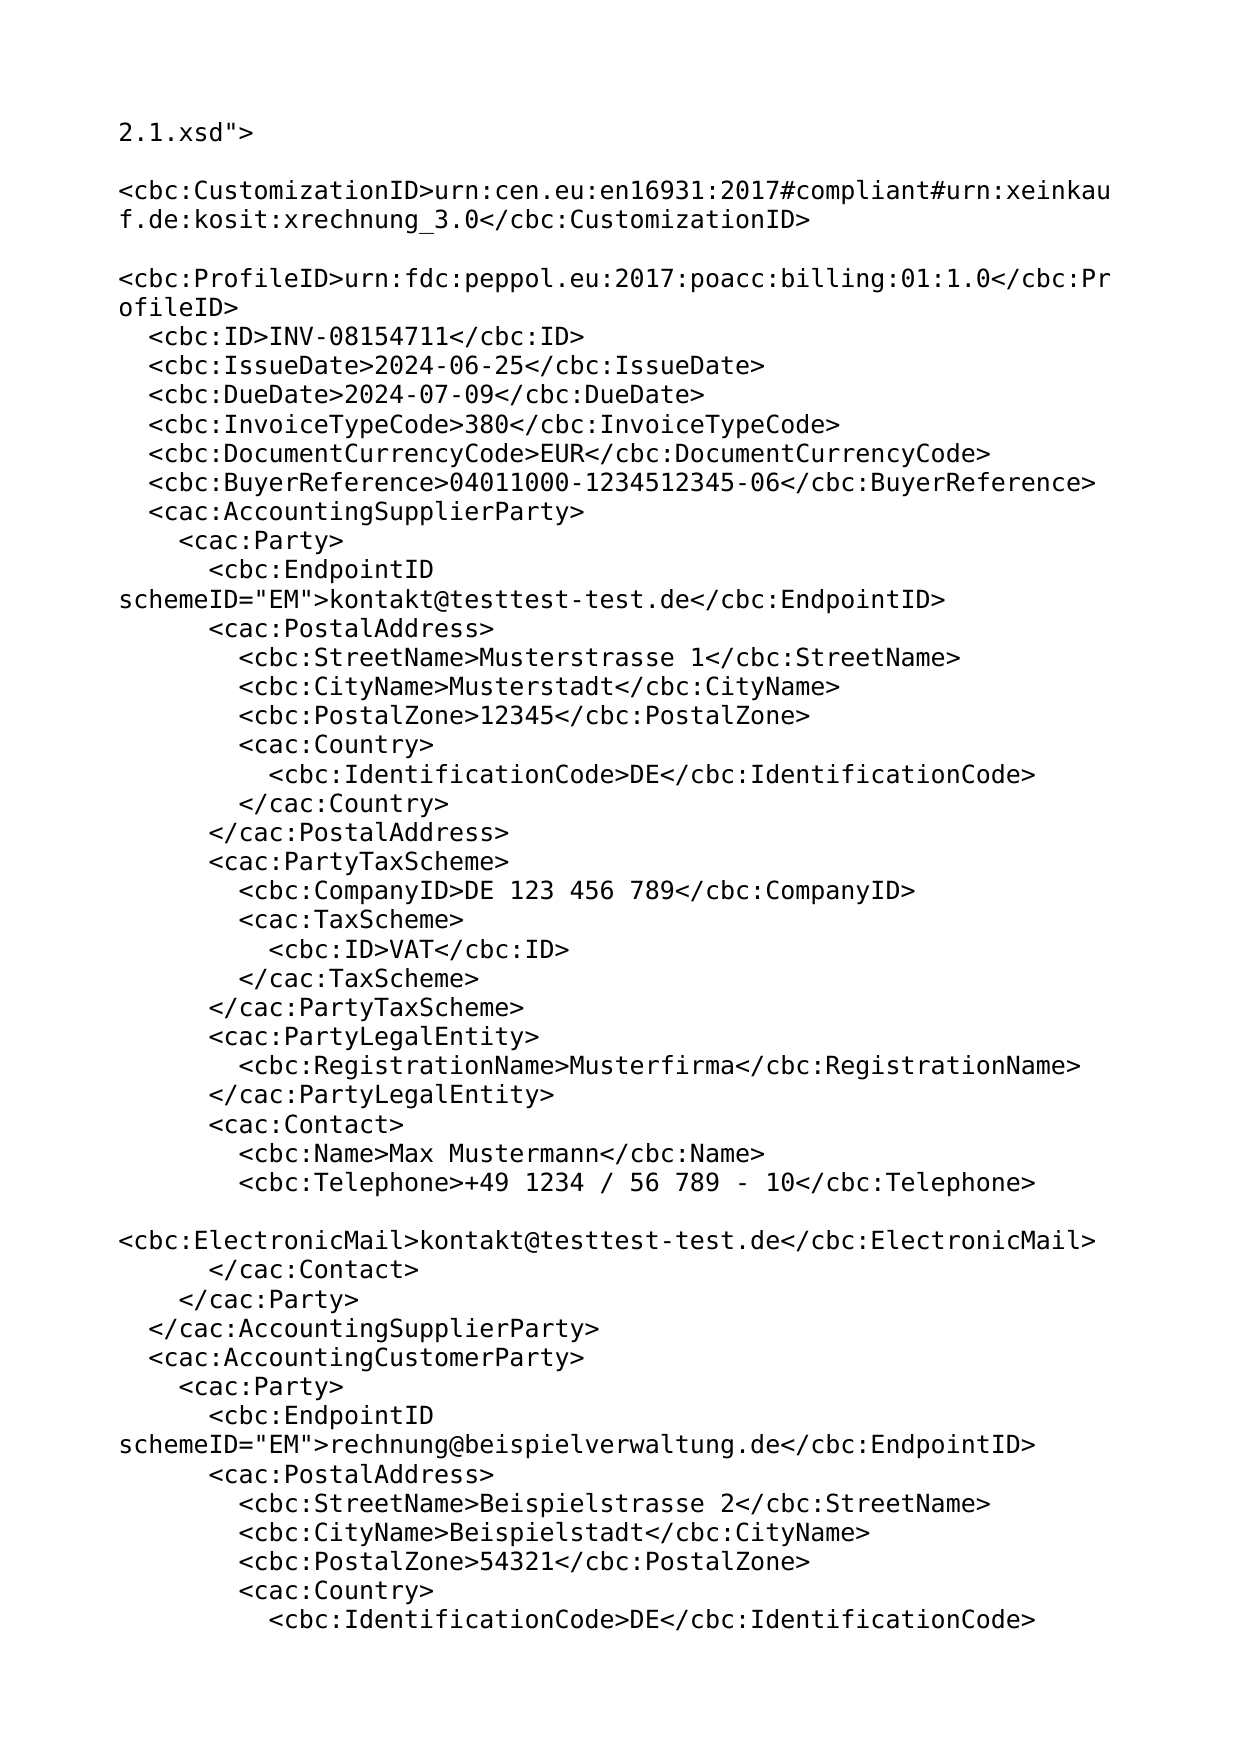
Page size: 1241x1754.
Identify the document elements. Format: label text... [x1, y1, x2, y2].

text 2.1.xsd"> <cbc:CustomizationID>urn:cen.eu:en16931:2017#compliant#urn:xeinkauf.de:kosit:xrechnung_3.0</cbc:CustomizationID> <cbc:ProfileID>urn:fdc:peppol.eu:2017:poacc:billing:01:1.0</cbc:ProfileID> <cbc:ID>INV-08154711</cbc:ID> <cbc:IssueDate>2024-06-25</cbc:IssueDate> <cbc:DueDate>2024-07-09</cbc:DueDate> <cbc:InvoiceTypeCode>380</cbc:InvoiceTypeCode> <cbc:DocumentCurrencyCode>EUR</cbc:DocumentCurrencyCode> <cbc:BuyerReference>04011000-1234512345-06</cbc:BuyerReference> <cac:AccountingSupplierParty> <cac:Party> <cbc:EndpointID schemeID="EM">kontakt@testtest-test.de</cbc:EndpointID> <cac:PostalAddress> <cbc:StreetName>Musterstrasse 1</cbc:StreetName> <cbc:CityName>Musterstadt</cbc:CityName> <cbc:PostalZone>12345</cbc:PostalZone> <cac:Country> <cbc:IdentificationCode>DE</cbc:IdentificationCode> </cac:Country> </cac:PostalAddress> <cac:PartyTaxScheme> <cbc:CompanyID>DE 123 456 789</cbc:CompanyID> <cac:TaxScheme> <cbc:ID>VAT</cbc:ID> </cac:TaxScheme> </cac:PartyTaxScheme> <cac:PartyLegalEntity> <cbc:RegistrationName>Musterfirma</cbc:RegistrationName> </cac:PartyLegalEntity> <cac:Contact> <cbc:Name>Max Mustermann</cbc:Name> <cbc:Telephone>+49 1234 / 56 789 - 10</cbc:Telephone> <cbc:ElectronicMail>kontakt@testtest-test.de</cbc:ElectronicMail> </cac:Contact> </cac:Party> </cac:AccountingSupplierParty> <cac:AccountingCustomerParty> <cac:Party> <cbc:EndpointID schemeID="EM">rechnung@beispielverwaltung.de</cbc:EndpointID> <cac:PostalAddress> <cbc:StreetName>Beispielstrasse 2</cbc:StreetName> <cbc:CityName>Beispielstadt</cbc:CityName> <cbc:PostalZone>54321</cbc:PostalZone> <cac:Country> <cbc:IdentificationCode>DE</cbc:IdentificationCode> [118, 118, 1122, 1635]
